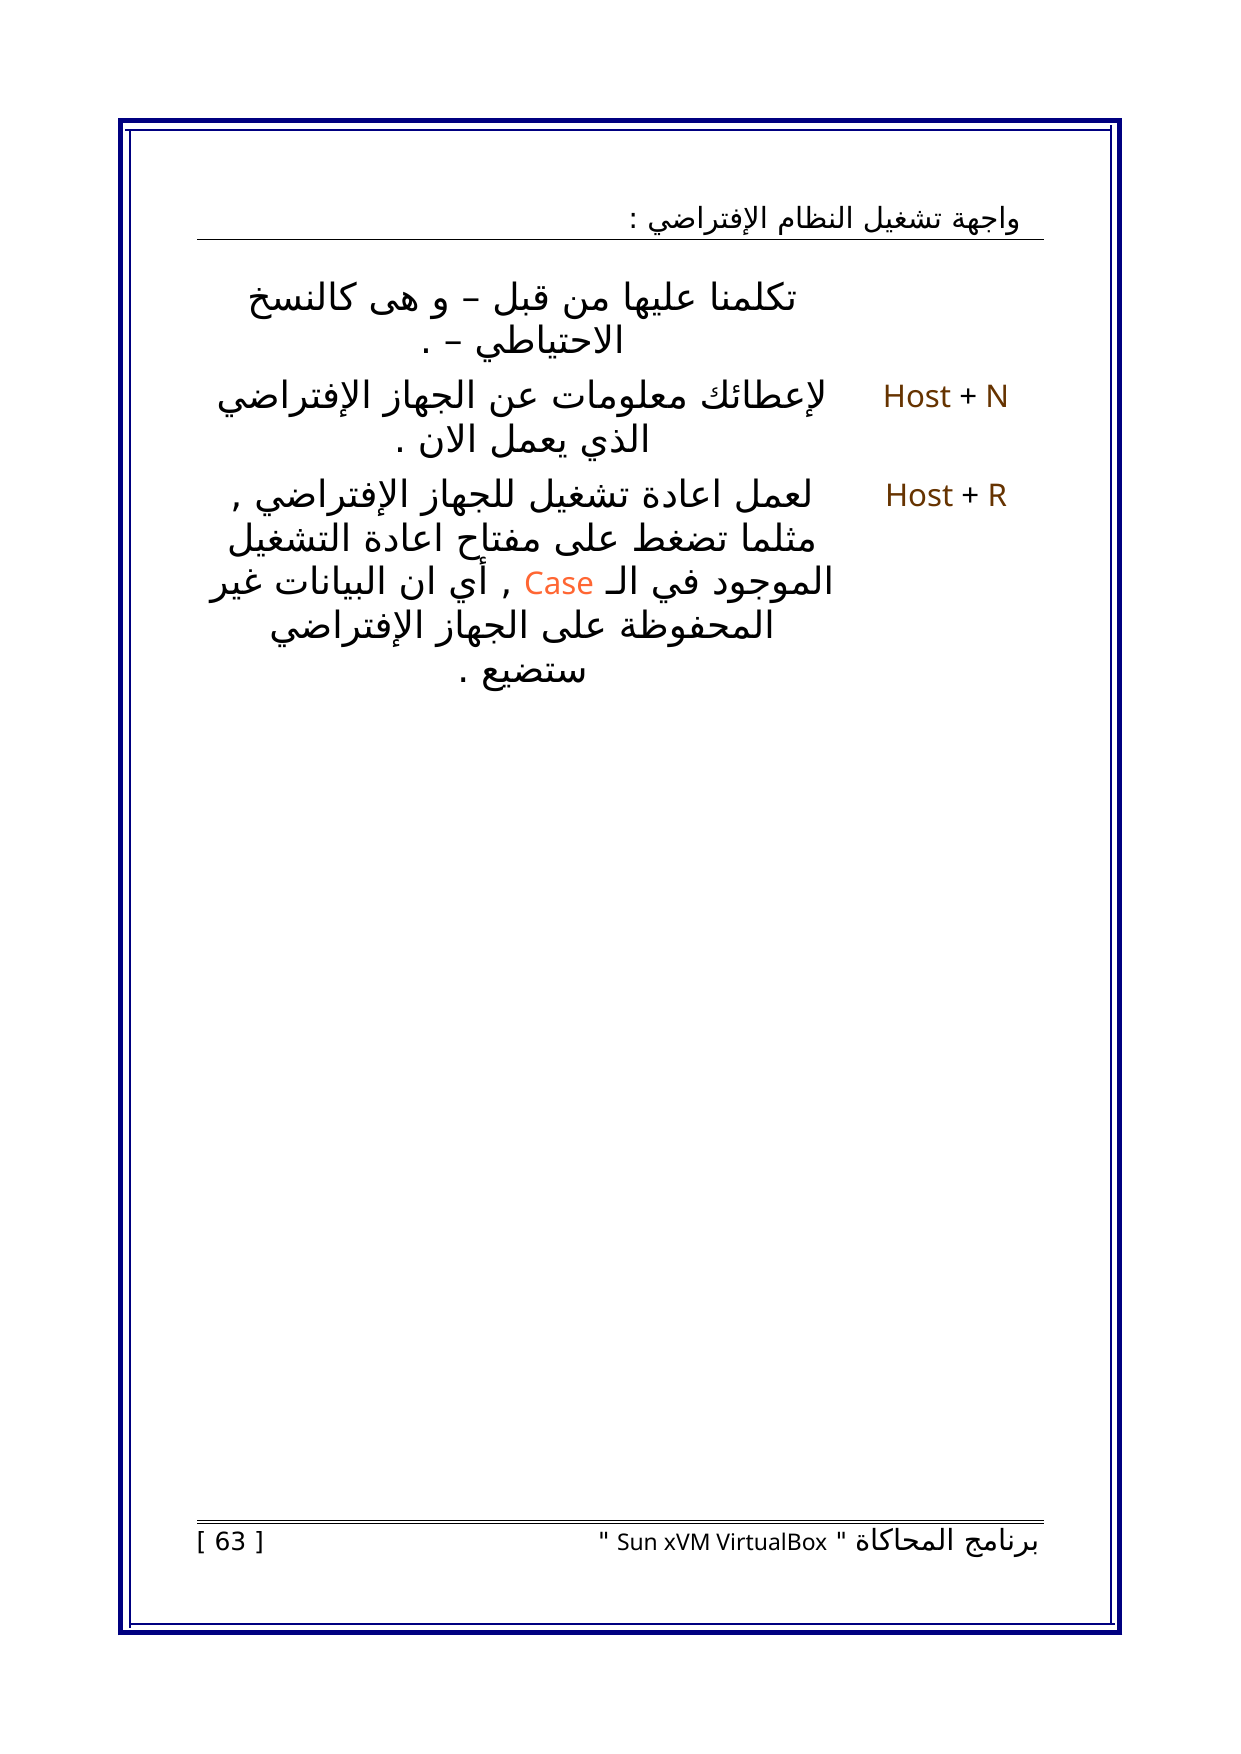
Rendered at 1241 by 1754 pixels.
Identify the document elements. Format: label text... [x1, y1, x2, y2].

table_cell لإعطائك معلومات عن الجهاز الإفتراضي الذي يعمل الان . [197, 368, 848, 467]
table_cell لأخذ سناب شوت " SnapShot " و التي قد تكلمنا عليها من قبل – و هى كالنسخ الاحتياطي – . [197, 270, 848, 368]
table_cell لعمل اعادة تشغيل للجهاز الإفتراضي , مثلما تضغط على مفتاح اعادة التشغيل الموجود في الـ Case , أي ان البيانات غير المحفوظة على الجهاز الإفتراضي ستضيع . [197, 467, 848, 697]
table_cell Host + R [848, 467, 1044, 697]
table_cell Host + N [848, 368, 1044, 467]
table_cell [848, 270, 1044, 368]
